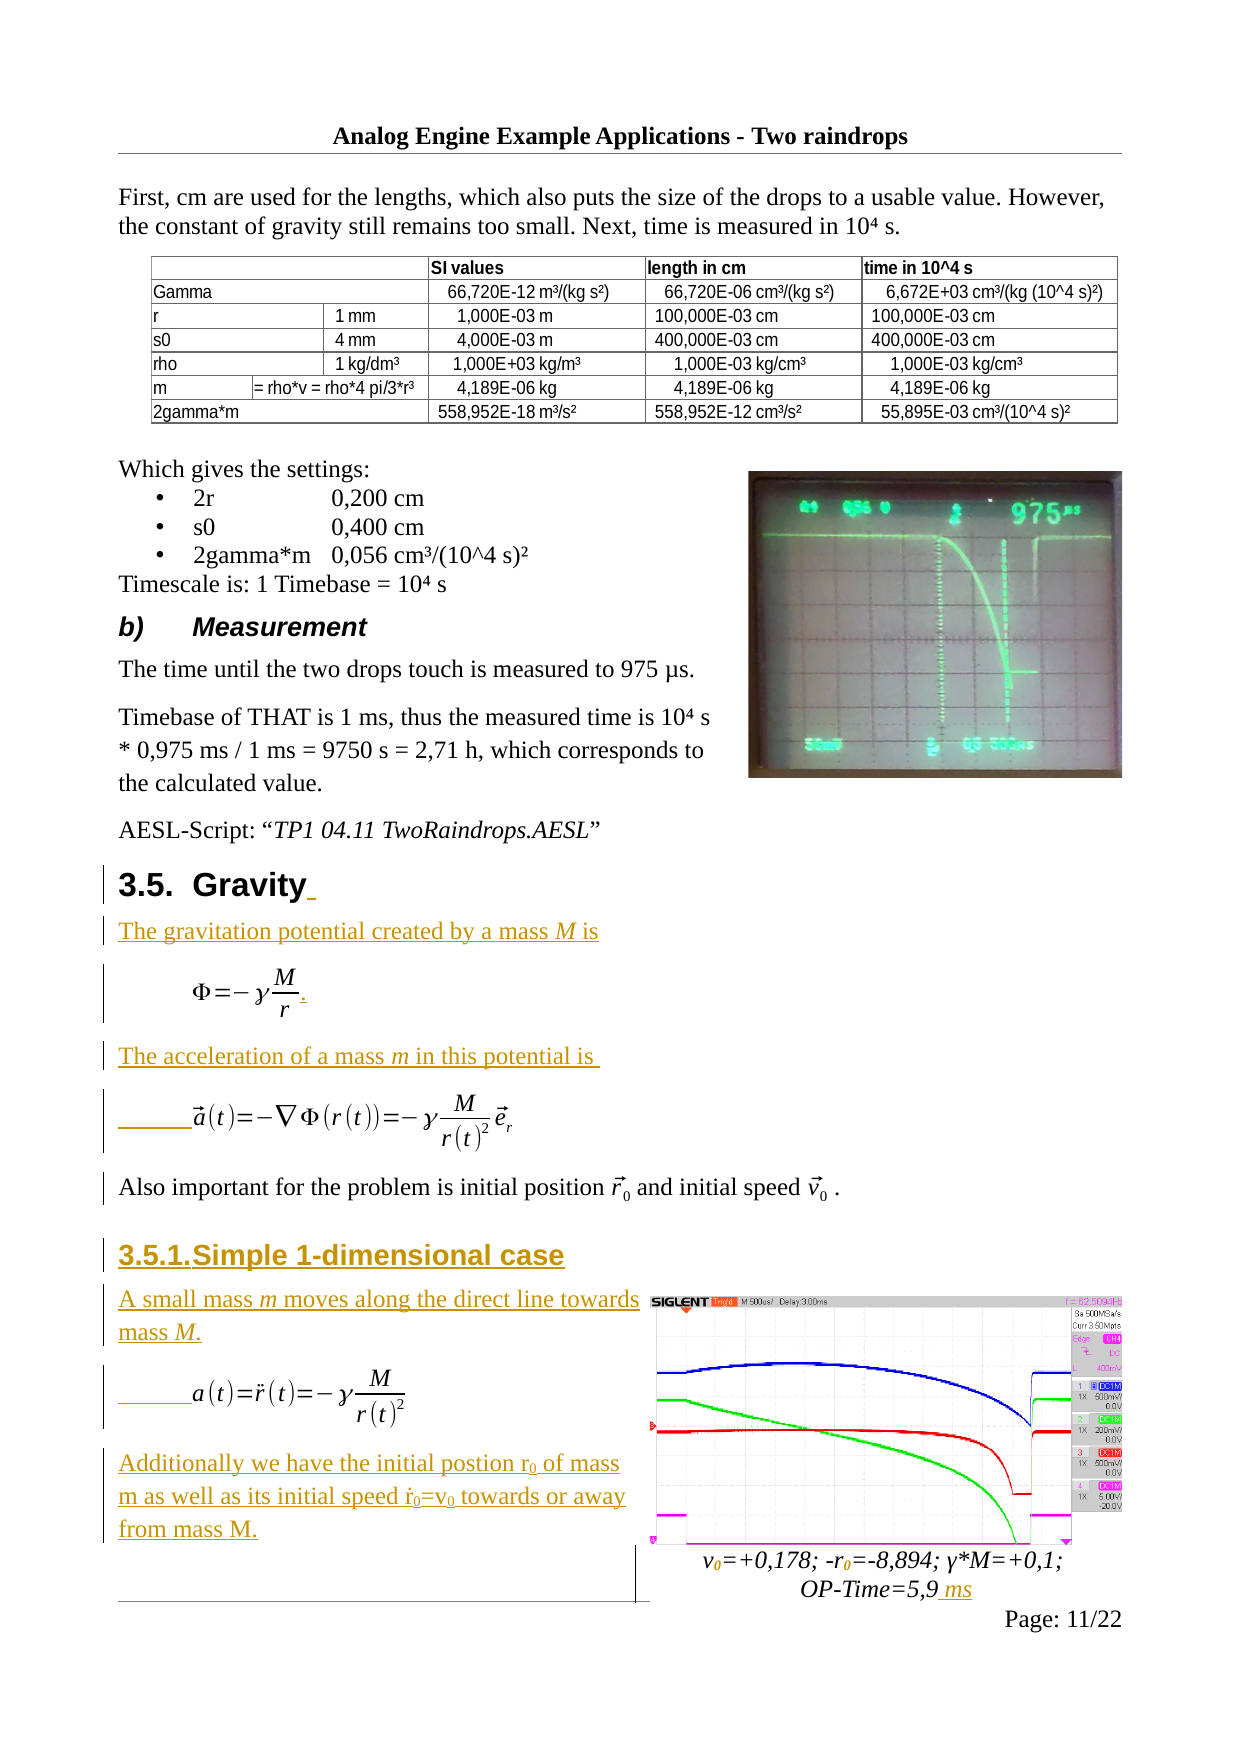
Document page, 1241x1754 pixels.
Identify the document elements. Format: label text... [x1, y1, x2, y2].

list 2r 0,200 cm [156, 483, 748, 512]
subtitle Simple 1-dimensional case [118, 1238, 1122, 1272]
text Additionally we have the initial postion r0 of mass m as well as its initial speed ṙ0=v0 towards or away from mass M. [118, 1448, 649, 1543]
text v0=+0,178; -r0=-8,894; γ*M=+0,1; OP-Time=5,9 ms [650, 1546, 1122, 1603]
text Also important for the problem is initial position and initial speed . [118, 1172, 1122, 1204]
text The gravitation potential created by a mass M is [118, 916, 1122, 945]
text Timebase of THAT is 1 ms, thus the measured time is 10⁴ s * 0,975 ms / 1 ms = 9750 s = 2,71 h, which corresponds to the calculated value. [118, 702, 1122, 797]
text AESL-Script: “TP1 04.11 TwoRaindrops.AESL” [118, 816, 1122, 844]
text Which gives the settings: [118, 454, 1122, 483]
text The time until the two drops touch is measured to 975 µs. [118, 654, 748, 683]
text Timescale is: 1 Timebase = 10⁴ s [118, 569, 748, 598]
text . [192, 964, 1122, 1023]
text A small mass m moves along the direct line towards mass M. [118, 1284, 1122, 1346]
text First, cm are used for the lengths, which also puts the size of the drops to a usable value. However, the constant of gravity still remains too small. Next, time is measured in 10⁴ s. [118, 182, 1122, 240]
picture [649, 1296, 1123, 1546]
list s0 0,400 cm [156, 512, 748, 541]
list 2gamma*m 0,056 cm³/(10^4 s)² [156, 541, 748, 569]
text The acceleration of a mass m in this potential is [118, 1041, 1122, 1070]
picture [748, 471, 1123, 778]
subtitle Gravity [118, 865, 1122, 903]
subtitle Measurement [118, 611, 748, 642]
